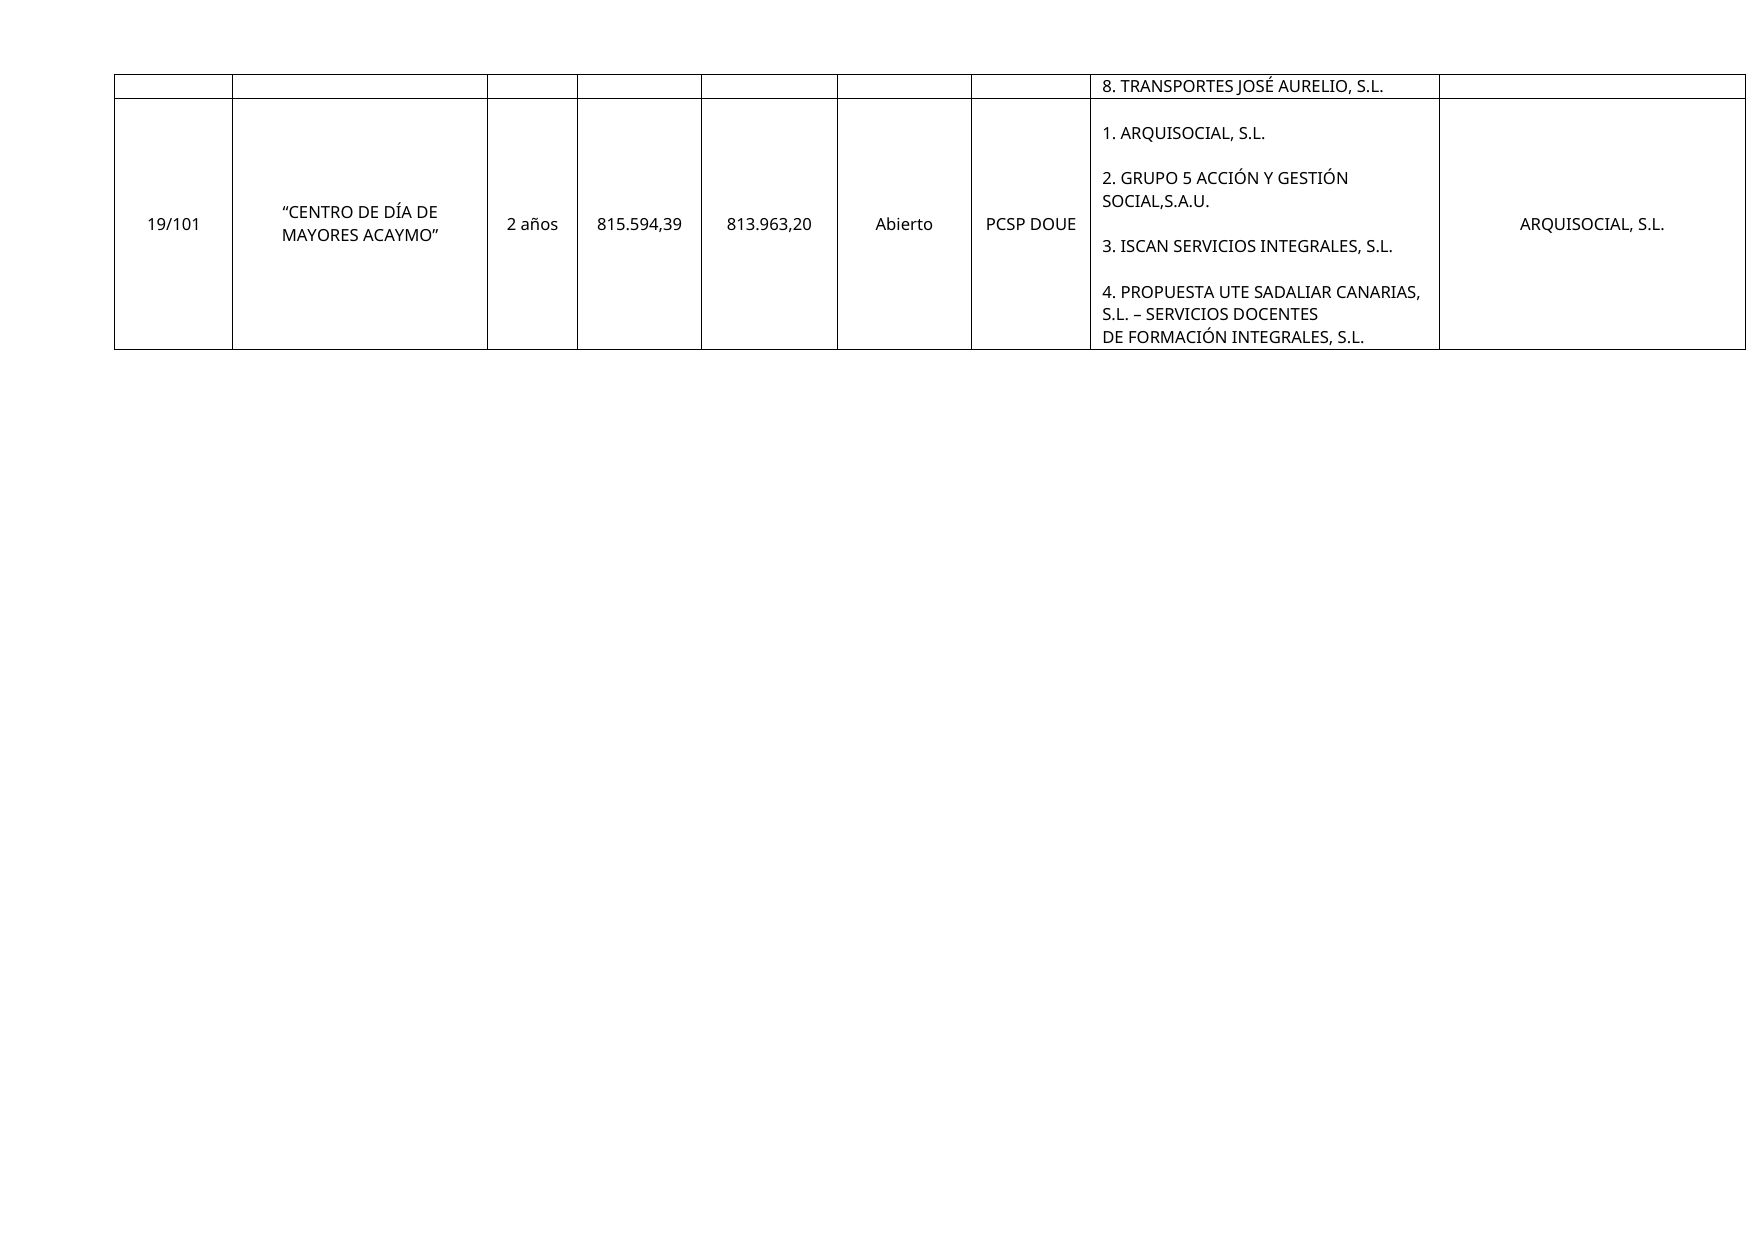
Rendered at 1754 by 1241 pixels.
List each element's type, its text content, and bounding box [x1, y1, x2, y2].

table_cell [233, 75, 487, 98]
table_cell ARQUISOCIAL, S.L. [1440, 99, 1745, 348]
table_cell [578, 75, 701, 98]
table_cell 815.594,39 [578, 99, 701, 348]
table_cell 813.963,20 [702, 99, 837, 348]
table_cell [115, 75, 232, 98]
table_cell [1440, 75, 1745, 98]
table_cell [702, 75, 837, 98]
table_cell 1. ARQUISOCIAL, S.L. 2. GRUPO 5 ACCIÓN Y GESTIÓN SOCIAL,S.A.U. 3. ISCAN SERVICIOS INTEGRALES, S.L. 4. PROPUESTA UTE SADALIAR CANARIAS, S.L. – SERVICIOS DOCENTES DE FORMACIÓN INTEGRALES, S.L. [1091, 99, 1439, 348]
table_cell 19/101 [115, 99, 232, 348]
table_cell “CENTRO DE DÍA DE MAYORES ACAYMO” [233, 99, 487, 348]
table_cell [488, 75, 577, 98]
table_cell 1. CARLACAND, S.L. 2. DACORE CANARIAS 2010, S.L.U. 3. ISCAN NORTE, S.L. 4. JAVIER GUTIÉRREZ ESTÉVEZ . 11111111111111111111111111111111111111111111111111111111111111111111111111111111111111111111111111111111111111111111111111111 5. LINNEO BOREAL, S.L. 6. OBRAS GEOTÉCNICAS DE CANARIAS, S.L. 7. SOLVENTIA INGENIERÍA Y CONSTRUCCIÓN S.L.U. 8. TRANSPORTES JOSÉ AURELIO, S.L. [1091, 75, 1439, 98]
table_cell Abierto [838, 99, 971, 348]
table_cell PCSP DOUE [972, 99, 1090, 348]
table_cell [972, 75, 1090, 98]
table_cell 2 años [488, 99, 577, 348]
table_cell [838, 75, 971, 98]
